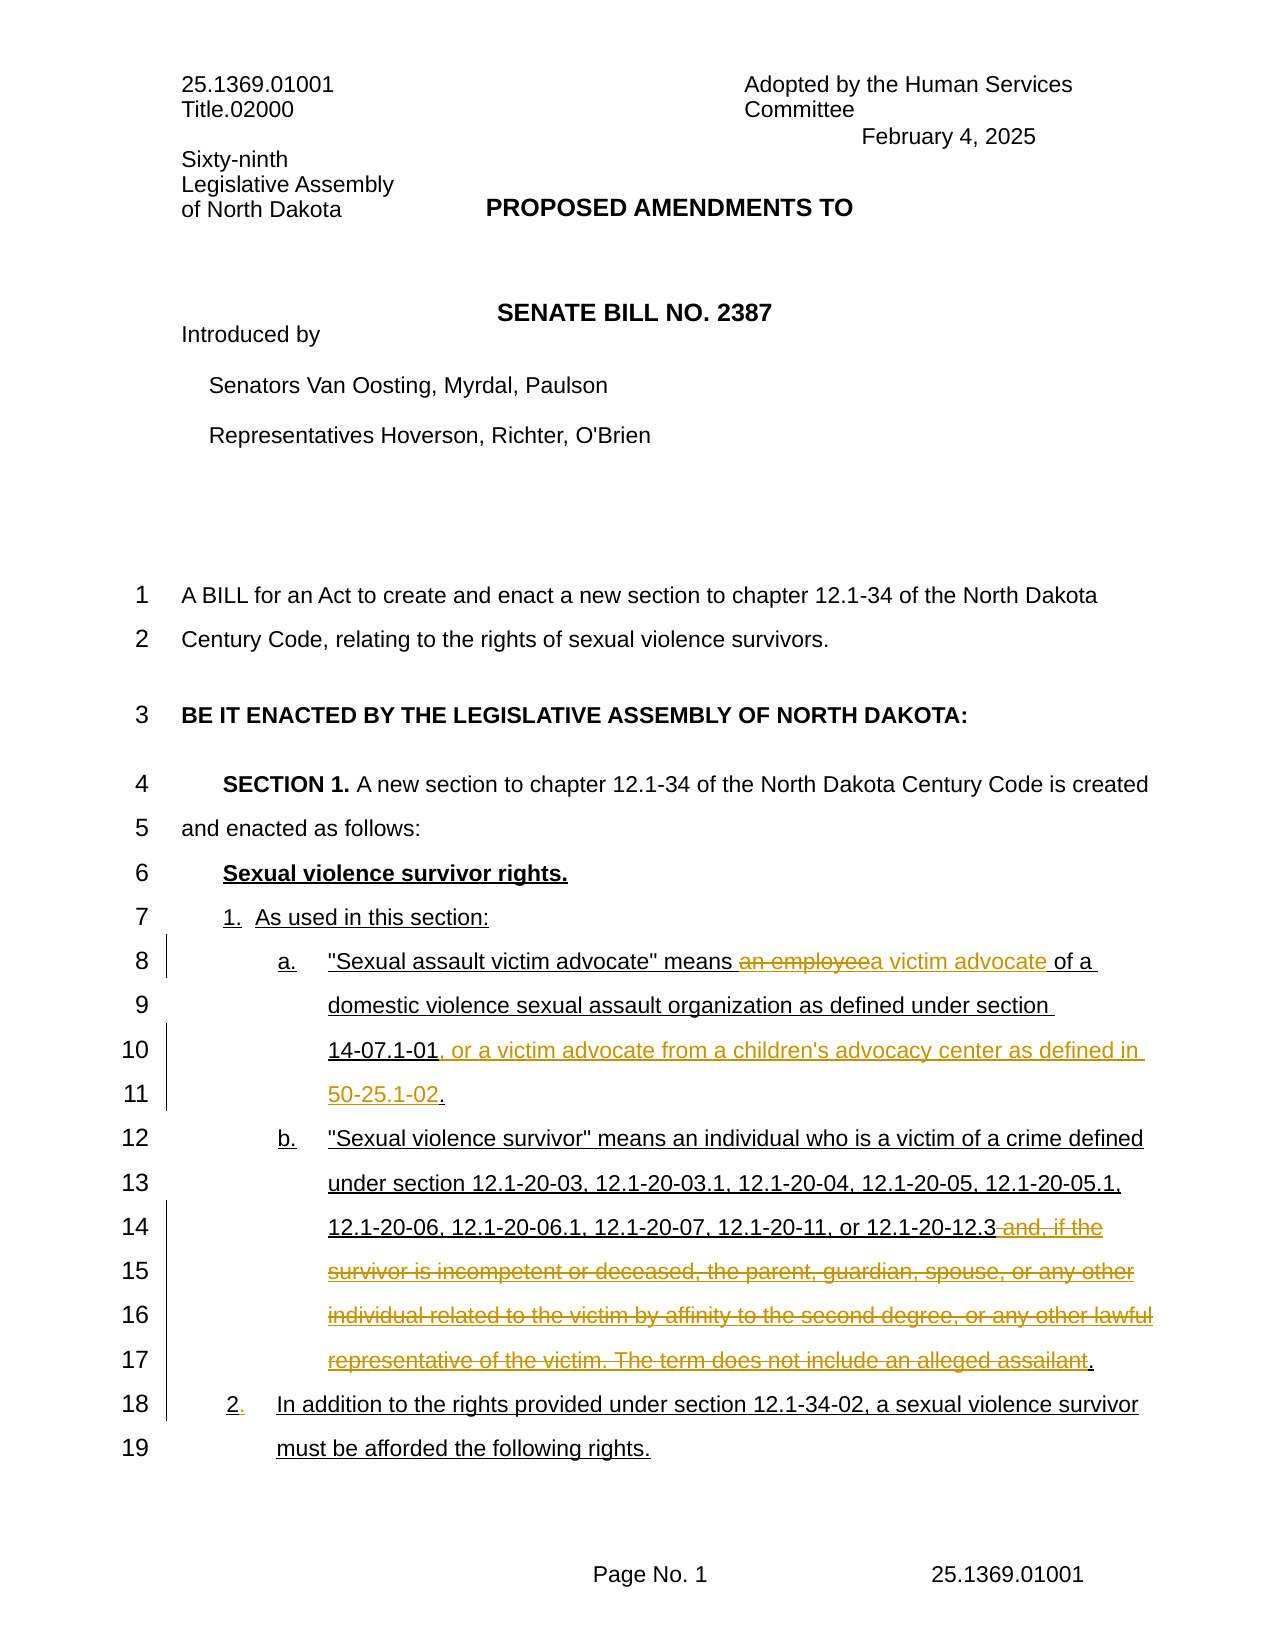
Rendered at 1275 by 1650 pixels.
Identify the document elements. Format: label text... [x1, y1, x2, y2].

text b. "Sexual violence survivor" means an individual who is a victim of a crime defined under section 12.1‑20‑03, 12.1‑20‑03.1, 12.1‑20‑04, 12.1‑20‑05, 12.1‑20‑05.1, 12.1‑20‑06, 12.1‑20‑06.1, 12.1‑20‑07, 12.1‑20‑11, or 12.1‑20‑12.3. [181, 1111, 1154, 1377]
text Senators Van Oosting, Myrdal, Paulson [208, 375, 1154, 398]
table_cell February 4, 2025 [744, 123, 1153, 173]
text a. "Sexual assault victim advocate" means a victim advocate of a domestic violence sexual assault organization as defined under section 14‑07.1‑01, or a victim advocate from a children's advocacy center as defined in 50‑25.1‑02. [181, 934, 1154, 1111]
text BE IT ENACTED BY THE LEGISLATIVE ASSEMBLY OF NORTH DAKOTA: [181, 688, 1154, 732]
title Senate BILL NO. 2387 [490, 297, 772, 326]
text of North Dakota [181, 198, 1154, 223]
table_header Adopted by the Human Services Committee [744, 73, 1153, 123]
text SECTION 1. A new section to chapter 12.1‑34 of the North Dakota Century Code is created and enacted as follows: [181, 757, 1154, 846]
text Legislative Assembly [181, 173, 1154, 198]
subtitle Sexual violence survivor rights. [181, 846, 1154, 890]
title A BILL for an Act to create and enact a new section to chapter 12.1‑34 of the North Dakota Century Code, relating to the rights of sexual violence survivors. [181, 568, 1154, 657]
table_cell Sixty-ninth [181, 123, 744, 173]
text Introduced by [181, 323, 1154, 348]
text Representatives Hoverson, Richter, O'Brien [208, 425, 1154, 448]
table_header 25.1369.01001 Title.02000 [181, 73, 744, 123]
text 2. In addition to the rights provided under section 12.1‑34‑02, a sexual violence survivor must be afforded the following rights. [181, 1377, 1154, 1465]
title PROPOSED AMENDMENTS TO [486, 192, 872, 221]
text 1. As used in this section: [181, 890, 1154, 934]
